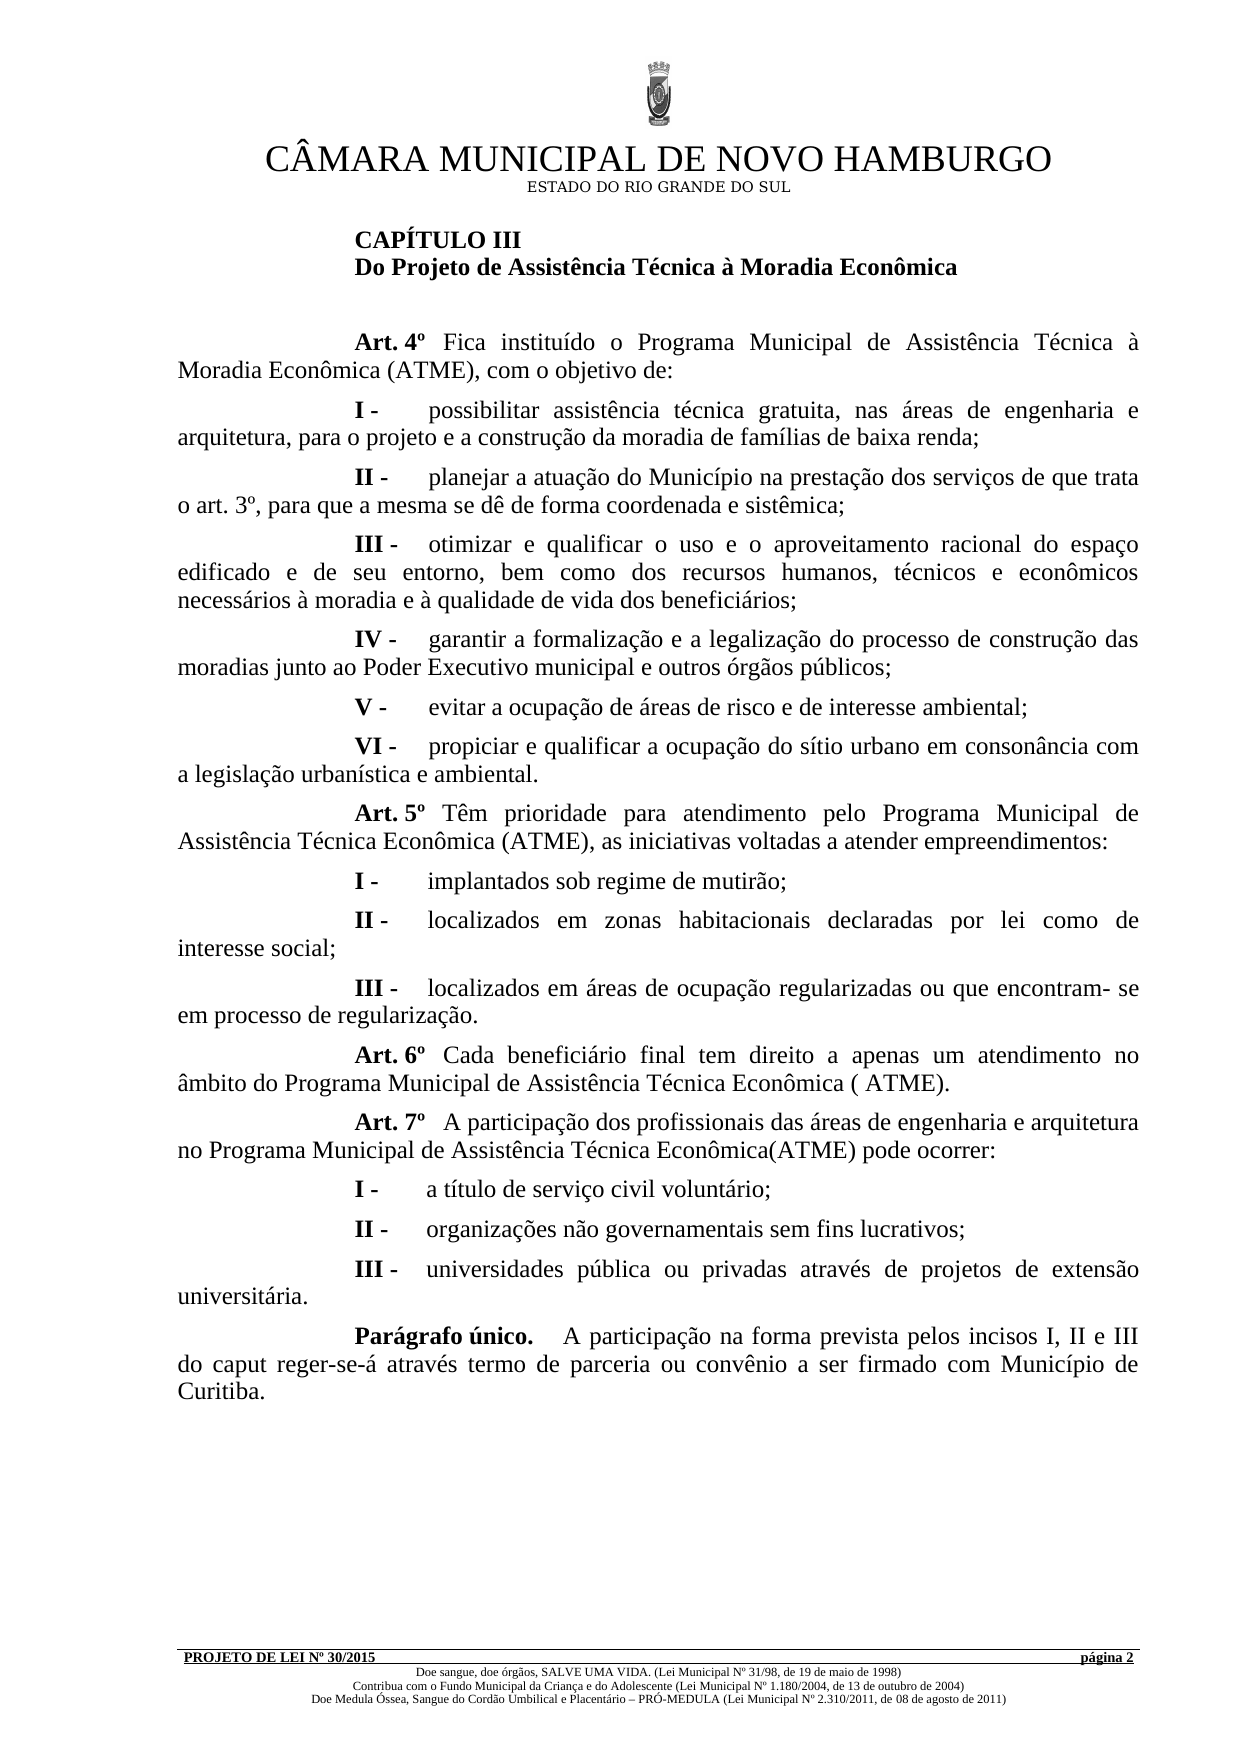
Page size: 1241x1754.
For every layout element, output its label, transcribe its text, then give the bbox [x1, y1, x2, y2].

text II - planejar a atuação do Município na prestação dos serviços de que trata o art. 3º, para que a mesma se dê de forma coordenada e sistêmica; [177, 463, 1140, 518]
text Art. 4º Fica instituído o Programa Municipal de Assistência Técnica à Moradia Econômica (ATME), com o objetivo de: [177, 328, 1140, 384]
text Parágrafo único. A participação na forma prevista pelos incisos I, II e III do caput reger-se-á através termo de parceria ou convênio a ser firmado com Município de Curitiba. [177, 1322, 1140, 1405]
text II - localizados em zonas habitacionais declaradas por lei como de interesse social; [177, 906, 1140, 962]
text III - universidades pública ou privadas através de projetos de extensão universitária. [177, 1255, 1140, 1310]
text Do Projeto de Assistência Técnica à Moradia Econômica [354, 253, 1140, 281]
text I - a título de serviço civil voluntário; [177, 1176, 1140, 1203]
text CAPÍTULO III [354, 226, 1140, 253]
text I - implantados sob regime de mutirão; [177, 867, 1140, 894]
text II - organizações não governamentais sem fins lucrativos; [177, 1215, 1140, 1243]
text Art. 7º A participação dos profissionais das áreas de engenharia e arquitetura no Programa Municipal de Assistência Técnica Econômica(ATME) pode ocorrer: [177, 1108, 1140, 1164]
text I - possibilitar assistência técnica gratuita, nas áreas de engenharia e arquitetura, para o projeto e a construção da moradia de famílias de baixa renda; [177, 396, 1140, 451]
text III - otimizar e qualificar o uso e o aproveitamento racional do espaço edificado e de seu entorno, bem como dos recursos humanos, técnicos e econômicos necessários à moradia e à qualidade de vida dos beneficiários; [177, 530, 1140, 613]
text III - localizados em áreas de ocupação regularizadas ou que encontram- se em processo de regularização. [177, 974, 1140, 1029]
text IV - garantir a formalização e a legalização do processo de construção das moradias junto ao Poder Executivo municipal e outros órgãos públicos; [177, 625, 1140, 681]
text Art. 6º Cada beneficiário final tem direito a apenas um atendimento no âmbito do Programa Municipal de Assistência Técnica Econômica ( ATME). [177, 1041, 1140, 1096]
text Art. 5º Têm prioridade para atendimento pelo Programa Municipal de Assistência Técnica Econômica (ATME), as iniciativas voltadas a atender empreendimentos: [177, 799, 1140, 855]
text VI - propiciar e qualificar a ocupação do sítio urbano em consonância com a legislação urbanística e ambiental. [177, 732, 1140, 788]
text V - evitar a ocupação de áreas de risco e de interesse ambiental; [177, 693, 1140, 720]
